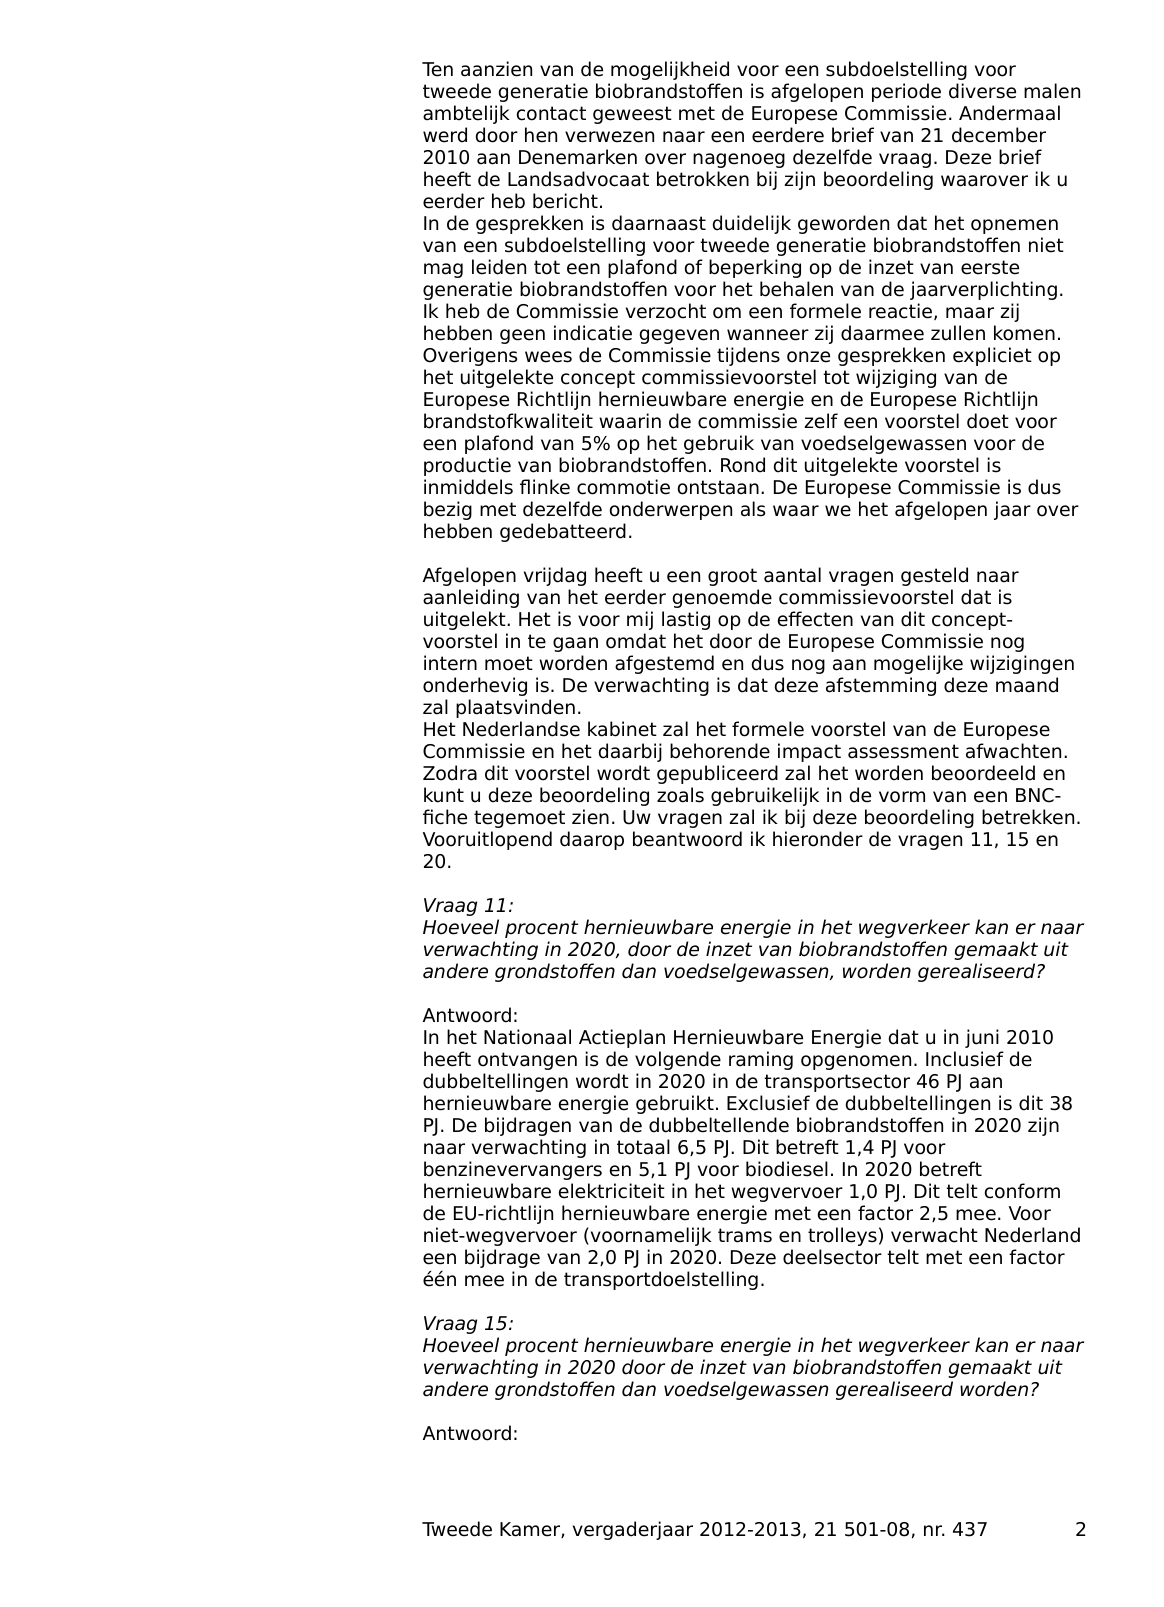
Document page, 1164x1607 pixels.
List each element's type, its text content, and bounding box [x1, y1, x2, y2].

text Hoeveel procent hernieuwbare energie in het wegverkeer kan er naar verwachting in 2020 door de inzet van biobrandstoffen gemaakt uit andere grondstoffen dan voedselgewassen gerealiseerd worden? [422, 1335, 1087, 1401]
text Ten aanzien van de mogelijkheid voor een subdoelstelling voor tweede generatie biobrandstoffen is afgelopen periode diverse malen ambtelijk contact geweest met de Europese Commissie. Andermaal werd door hen verwezen naar een eerdere brief van 21 december 2010 aan Denemarken over nagenoeg dezelfde vraag. Deze brief heeft de Landsadvocaat betrokken bij zijn beoordeling waarover ik u eerder heb bericht. [422, 59, 1087, 213]
text Antwoord: [422, 1423, 1087, 1445]
text Vraag 11: [422, 895, 1087, 917]
text Antwoord: [422, 1005, 1087, 1027]
text Vraag 15: [422, 1313, 1087, 1335]
text Hoeveel procent hernieuwbare energie in het wegverkeer kan er naar verwachting in 2020, door de inzet van biobrandstoffen gemaakt uit andere grondstoffen dan voedselgewassen, worden gerealiseerd? [422, 917, 1087, 983]
text Het Nederlandse kabinet zal het formele voorstel van de Europese Commissie en het daarbij behorende impact assessment afwachten. Zodra dit voorstel wordt gepubliceerd zal het worden beoordeeld en kunt u deze beoordeling zoals gebruikelijk in de vorm van een BNC-fiche tegemoet zien. Uw vragen zal ik bij deze beoordeling betrekken. Vooruitlopend daarop beantwoord ik hieronder de vragen 11, 15 en 20. [422, 719, 1087, 872]
text Afgelopen vrijdag heeft u een groot aantal vragen gesteld naar aanleiding van het eerder genoemde commissievoorstel dat is uitgelekt. Het is voor mij lastig op de effecten van dit concept-voorstel in te gaan omdat het door de Europese Commissie nog intern moet worden afgestemd en dus nog aan mogelijke wijzigingen onderhevig is. De verwachting is dat deze afstemming deze maand zal plaatsvinden. [422, 565, 1087, 719]
text In het Nationaal Actieplan Hernieuwbare Energie dat u in juni 2010 heeft ontvangen is de volgende raming opgenomen. Inclusief de dubbeltellingen wordt in 2020 in de transportsector 46 PJ aan hernieuwbare energie gebruikt. Exclusief de dubbeltellingen is dit 38 PJ. De bijdragen van de dubbeltellende biobrandstoffen in 2020 zijn naar verwachting in totaal 6,5 PJ. Dit betreft 1,4 PJ voor benzinevervangers en 5,1 PJ voor biodiesel. In 2020 betreft hernieuwbare elektriciteit in het wegvervoer 1,0 PJ. Dit telt conform de EU-richtlijn hernieuwbare energie met een factor 2,5 mee. Voor niet-wegvervoer (voornamelijk trams en trolleys) verwacht Nederland een bijdrage van 2,0 PJ in 2020. Deze deelsector telt met een factor één mee in de transportdoelstelling. [422, 1027, 1087, 1291]
text In de gesprekken is daarnaast duidelijk geworden dat het opnemen van een subdoelstelling voor tweede generatie biobrandstoffen niet mag leiden tot een plafond of beperking op de inzet van eerste generatie biobrandstoffen voor het behalen van de jaarverplichting. Ik heb de Commissie verzocht om een formele reactie, maar zij hebben geen indicatie gegeven wanneer zij daarmee zullen komen. Overigens wees de Commissie tijdens onze gesprekken expliciet op het uitgelekte concept commissievoorstel tot wijziging van de Europese Richtlijn hernieuwbare energie en de Europese Richtlijn brandstofkwaliteit waarin de commissie zelf een voorstel doet voor een plafond van 5% op het gebruik van voedselgewassen voor de productie van biobrandstoffen. Rond dit uitgelekte voorstel is inmiddels flinke commotie ontstaan. De Europese Commissie is dus bezig met dezelfde onderwerpen als waar we het afgelopen jaar over hebben gedebatteerd. [422, 213, 1087, 543]
